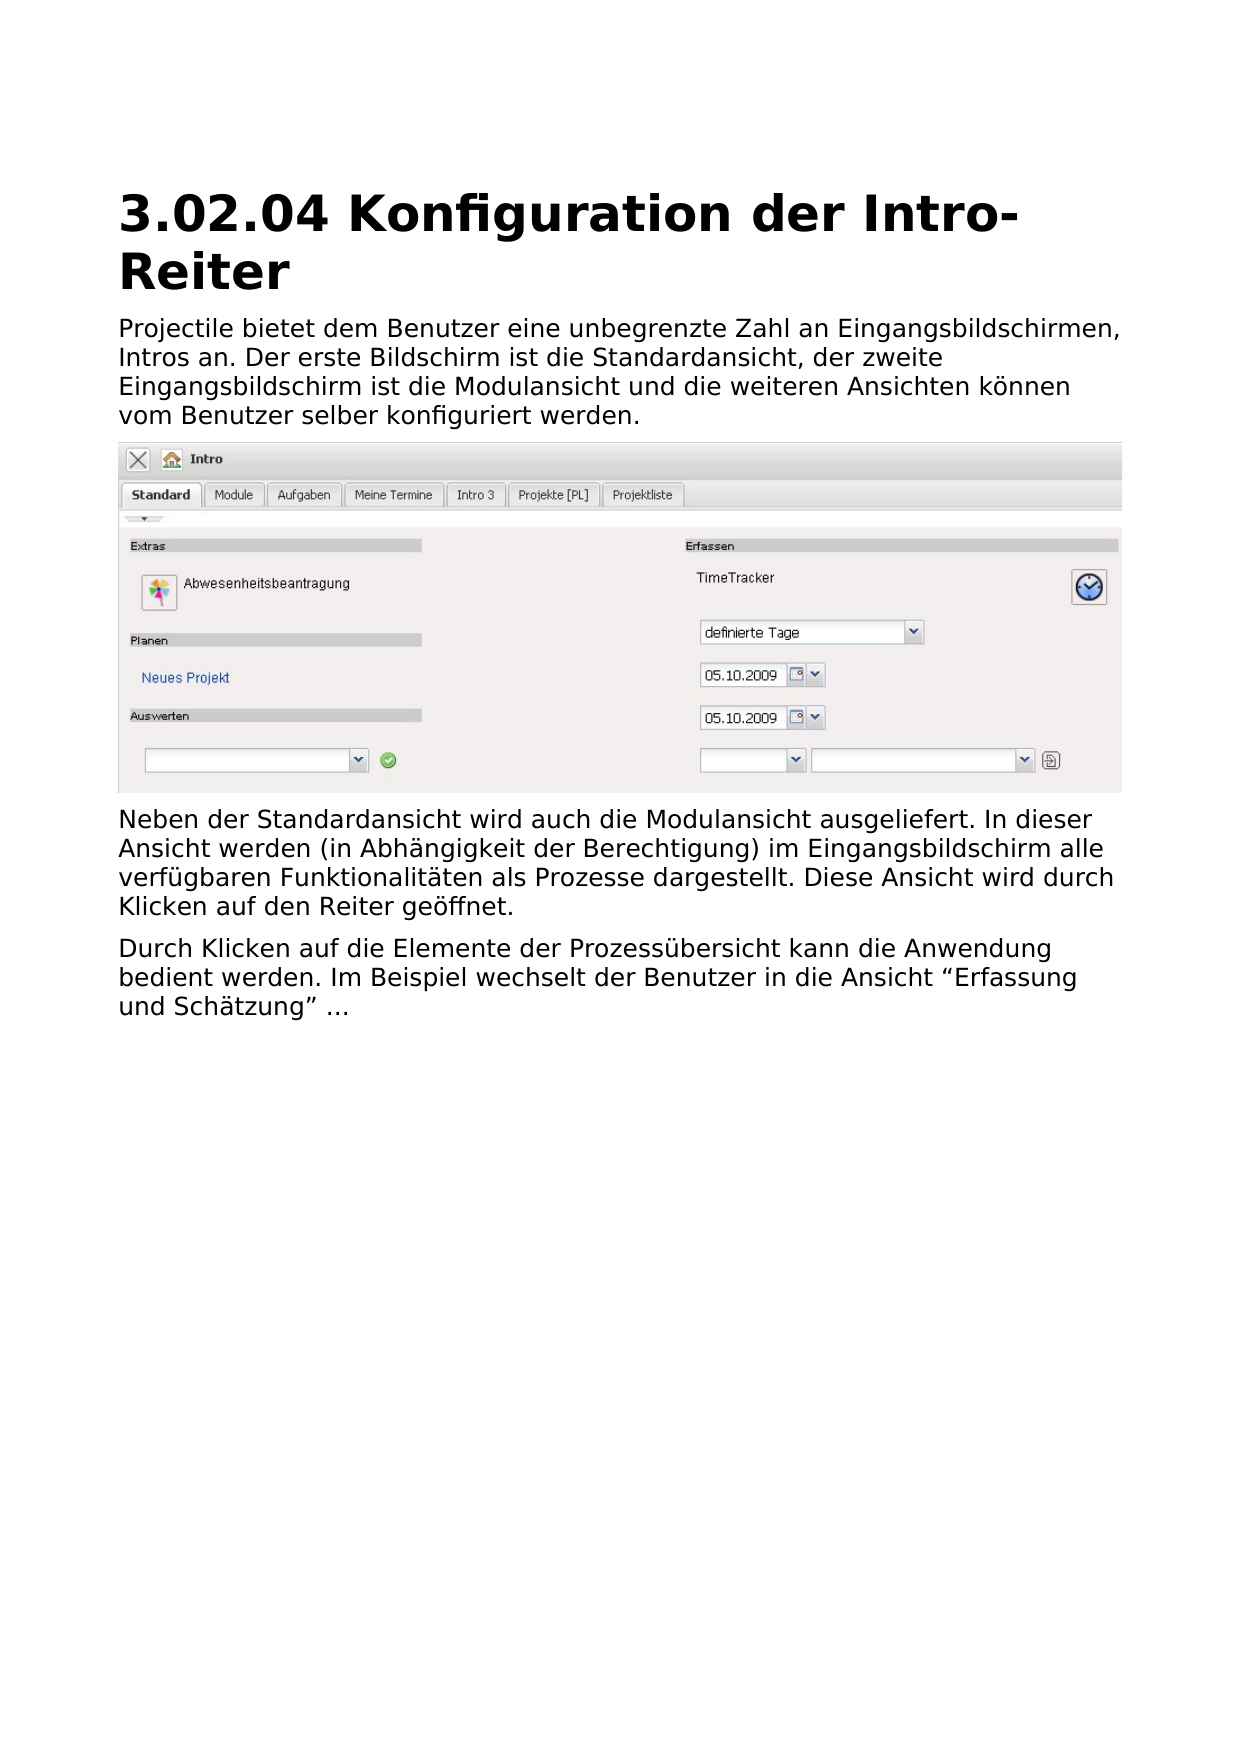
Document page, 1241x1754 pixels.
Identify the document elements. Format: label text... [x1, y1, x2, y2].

text Projectile bietet dem Benutzer eine unbegrenzte Zahl an Eingangsbildschirmen, Intros an. Der erste Bildschirm ist die Standardansicht, der zweite Eingangsbildschirm ist die Modulansicht und die weiteren Ansichten können vom Benutzer selber konfiguriert werden. [118, 314, 1122, 430]
picture [118, 442, 1123, 793]
text Neben der Standardansicht wird auch die Modulansicht ausgeliefert. In dieser Ansicht werden (in Abhängigkeit der Berechtigung) im Eingangsbildschirm alle verfügbaren Funktionalitäten als Prozesse dargestellt. Diese Ansicht wird durch Klicken auf den Reiter geöffnet. [118, 805, 1122, 922]
text Durch Klicken auf die Elemente der Prozessübersicht kann die Anwendung bedient werden. Im Beispiel wechselt der Benutzer in die Ansicht “Erfassung und Schätzung” ... [118, 934, 1122, 1022]
subtitle 3.02.04 Konfiguration der Intro-Reiter [118, 185, 1122, 301]
